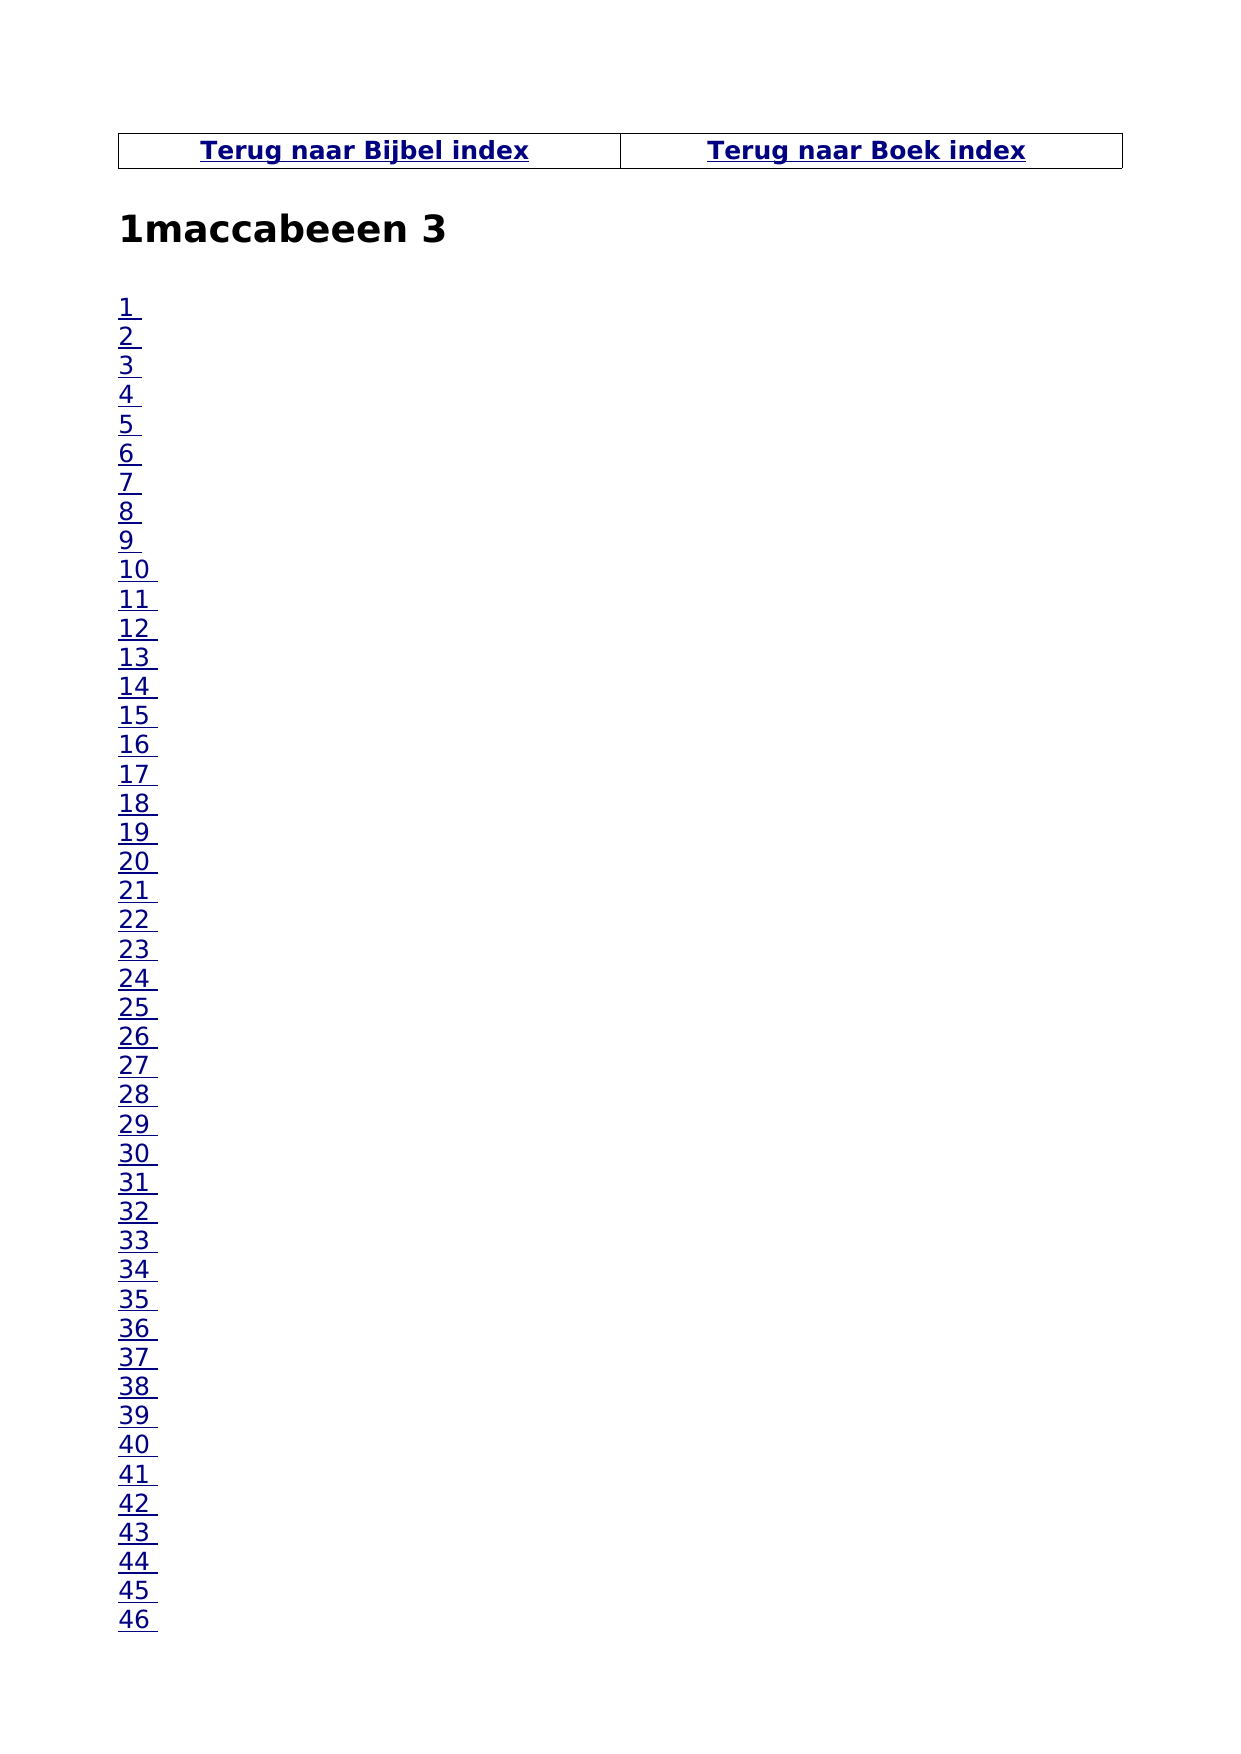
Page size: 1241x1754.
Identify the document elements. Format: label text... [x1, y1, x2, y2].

text 1 2 3 4 5 6 7 8 9 10 11 12 13 14 15 16 17 18 19 20 21 22 23 24 25 26 27 28 29 30 31 32 33 34 35 36 37 38 39 40 41 42 43 44 45 46 [118, 264, 1122, 1635]
table_header Terug naar Boek index [621, 134, 1122, 168]
table_header Terug naar Bijbel index [119, 134, 620, 168]
subtitle 1maccabeeen 3 [118, 208, 1122, 252]
